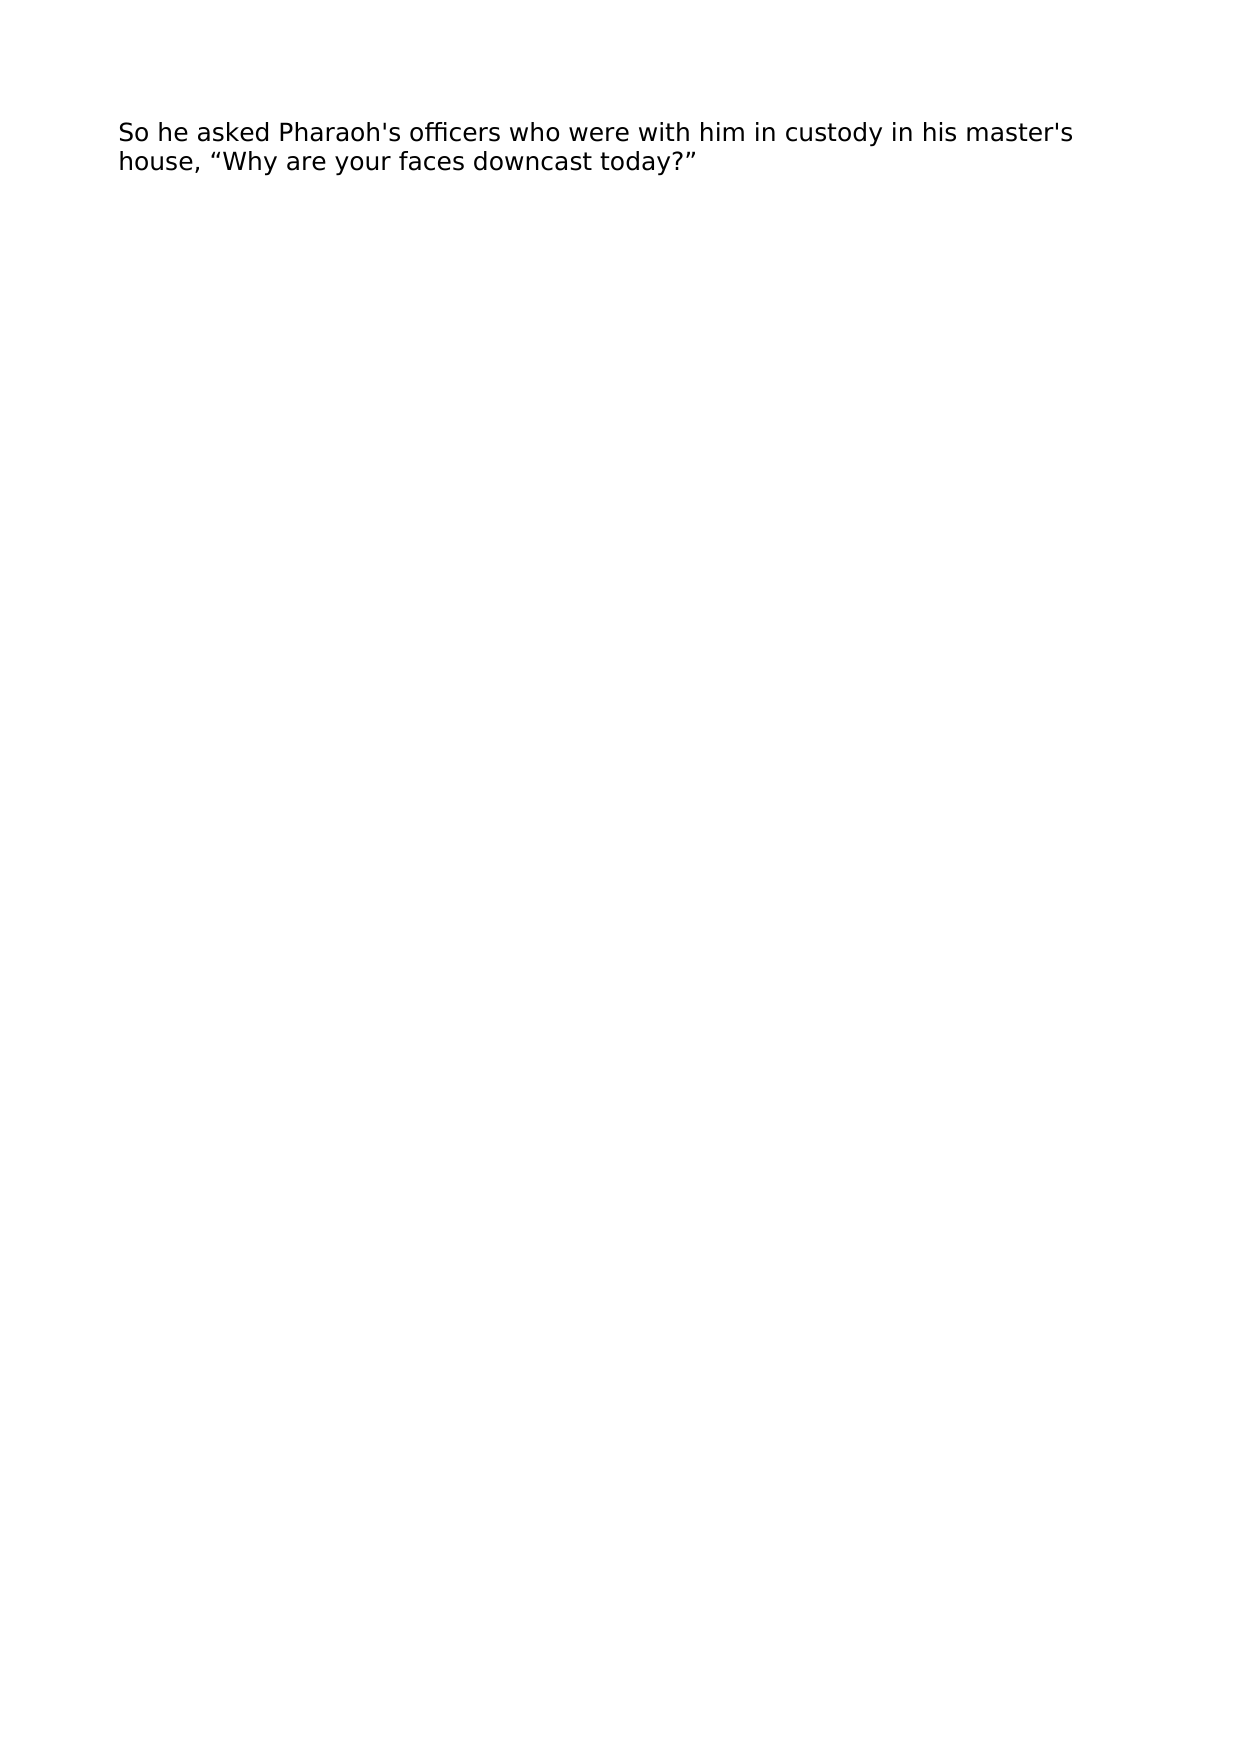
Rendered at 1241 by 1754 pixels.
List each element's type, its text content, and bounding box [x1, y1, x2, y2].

text So he asked Pharaoh's officers who were with him in custody in his master's house, “Why are your faces downcast today?” [118, 118, 1122, 176]
